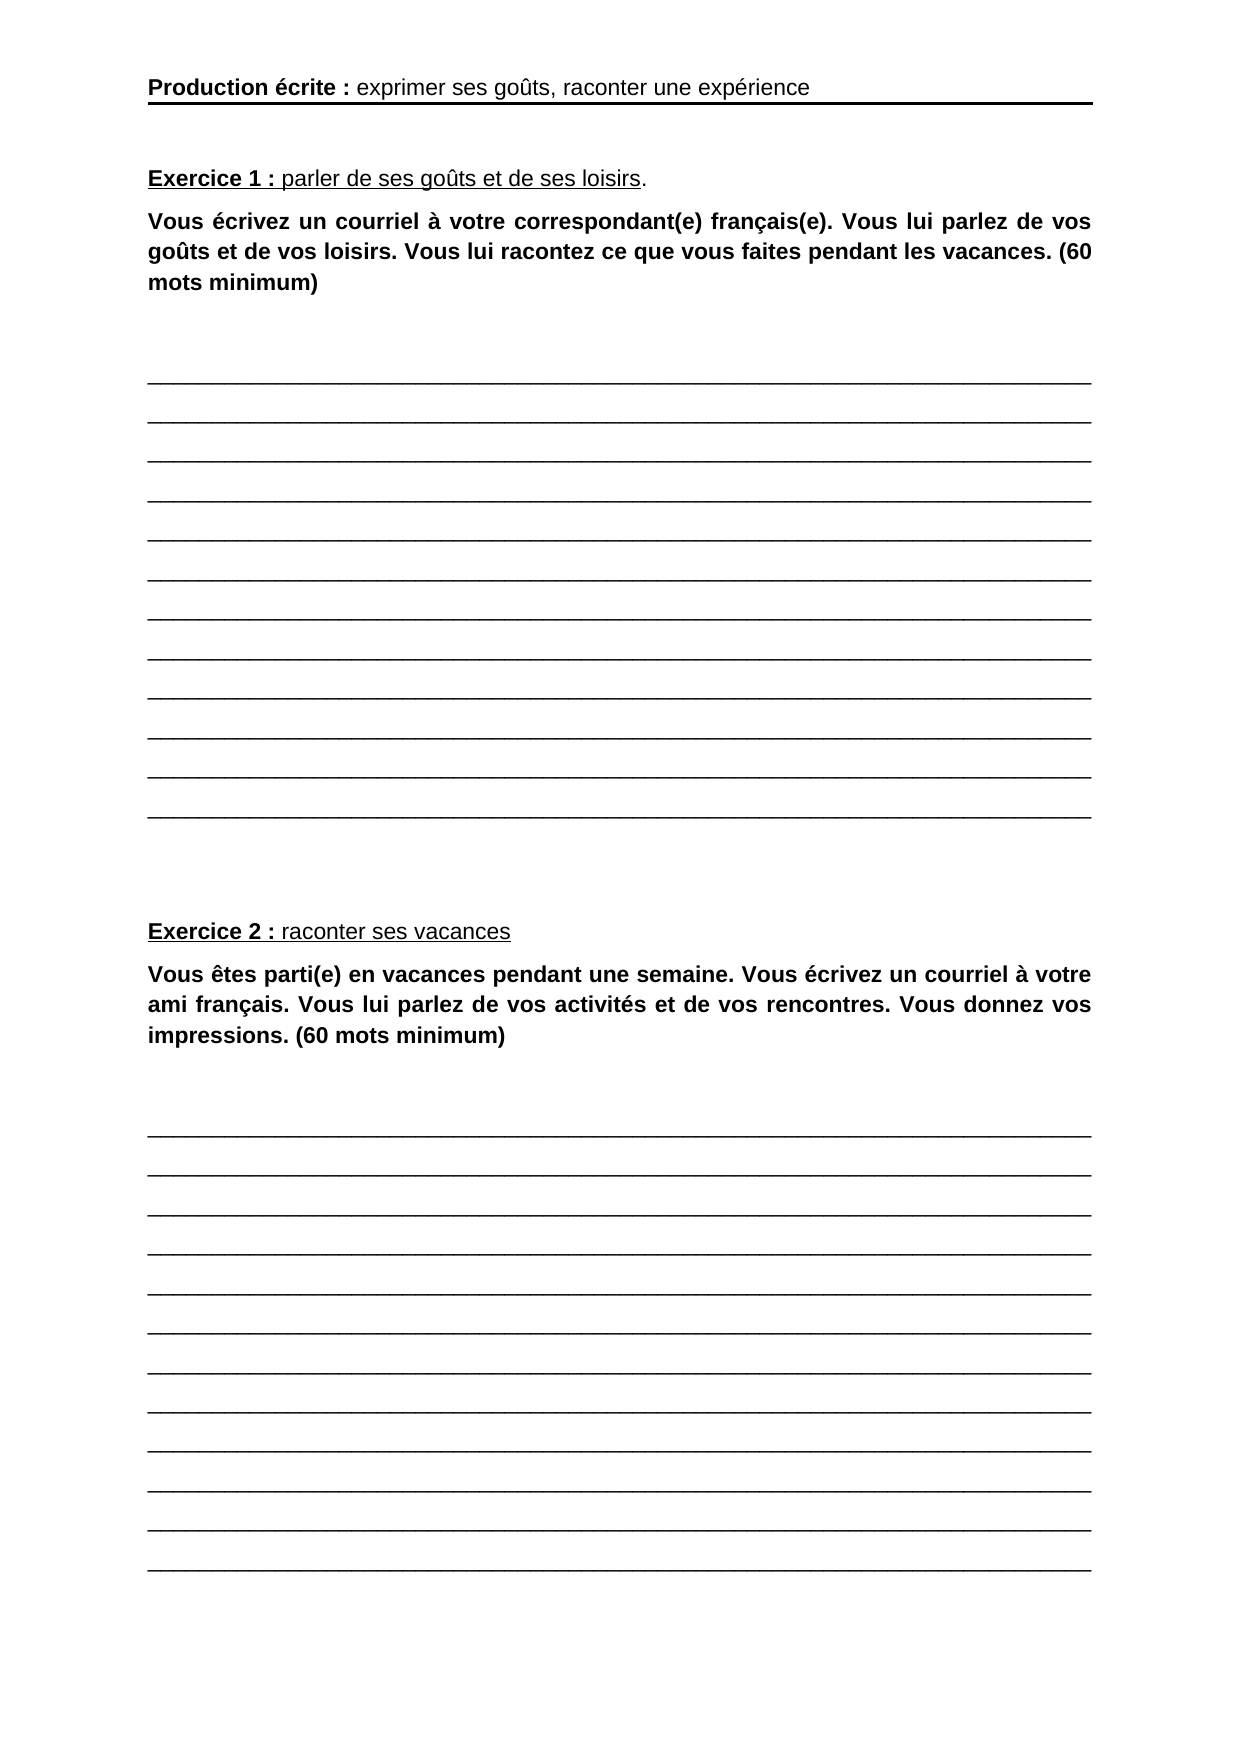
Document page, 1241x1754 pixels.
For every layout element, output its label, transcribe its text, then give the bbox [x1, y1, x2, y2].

text Production écrite : exprimer ses goûts, raconter une expérience [148, 74, 1093, 102]
text ________________________________________________________________________________________________________________________________________________________________________________________________________________________________________________________________________________________________________________________________________________________________________________________________________________________________________________________________________________________________________________________________________________________________________________________________________________________________________________________________________________________________________________________________________________________________________________________________________________________________________________________________________________________________________________________ [148, 358, 1093, 819]
text Vous écrivez un courriel à votre correspondant(e) français(e). Vous lui parlez de vos goûts et de vos loisirs. Vous lui racontez ce que vous faites pendant les vacances. (60 mots minimum) [148, 208, 1093, 295]
text Exercice 2 : raconter ses vacances [148, 918, 1093, 944]
text Exercice 1 : parler de ses goûts et de ses loisirs. [148, 165, 1093, 191]
text Vous êtes parti(e) en vacances pendant une semaine. Vous écrivez un courriel à votre ami français. Vous lui parlez de vos activités et de vos rencontres. Vous donnez vos impressions. (60 mots minimum) [148, 961, 1093, 1048]
text ________________________________________________________________________________________________________________________________________________________________________________________________________________________________________________________________________________________________________________________________________________________________________________________________________________________________________________________________________________________________________________________________________________________________________________________________________________________________________________________________________________________________________________________________________________________________________________________________________________________________________________________________________________________________________________________ [148, 1112, 1093, 1572]
